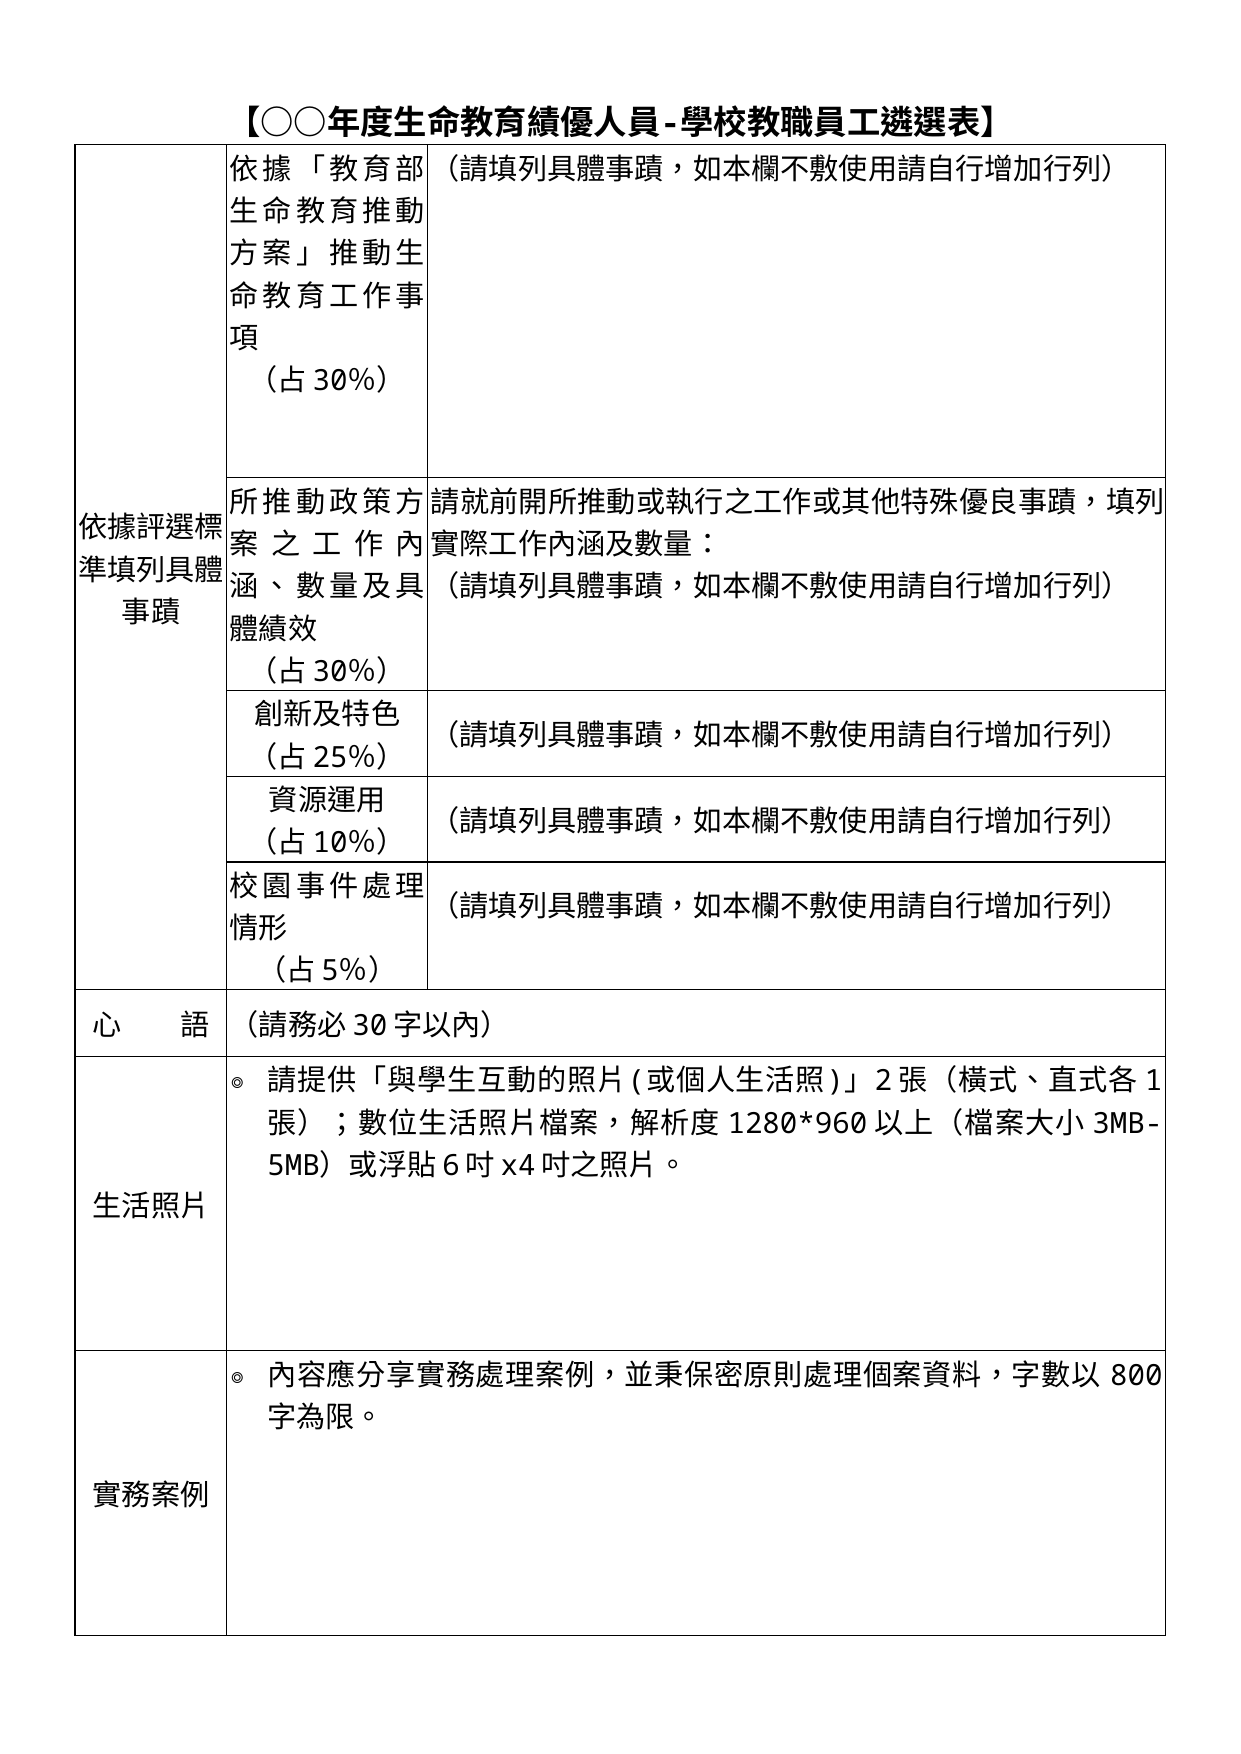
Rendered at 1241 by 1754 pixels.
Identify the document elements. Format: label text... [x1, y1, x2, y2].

table_cell 資源運用 （占10％） [227, 777, 427, 861]
table_cell （請填列具體事蹟，如本欄不敷使用請自行增加行列） [428, 863, 1165, 989]
table_cell （請填列具體事蹟，如本欄不敷使用請自行增加行列） [428, 145, 1165, 477]
table_header 【○○年度生命教育績優人員-學校教職員工遴選表】 [75, 96, 1165, 144]
table_cell （請填列具體事蹟，如本欄不敷使用請自行增加行列） [428, 691, 1165, 776]
table_cell 所推動政策方案之工作內涵、數量及具體績效 （占30％） [227, 478, 427, 690]
table_cell 校園事件處理情形 （占5％） [227, 863, 427, 989]
table_cell 依據「教育部生命教育推動方案」推動生命教育工作事項 （占30％） [227, 145, 427, 477]
table_cell 心 語 [76, 990, 226, 1056]
table_cell 依據評選標準填列具體事蹟 [76, 145, 226, 989]
table_cell （請填列具體事蹟，如本欄不敷使用請自行增加行列） [428, 777, 1165, 861]
table_cell 請就前開所推動或執行之工作或其他特殊優良事蹟，填列實際工作內涵及數量： （請填列具體事蹟，如本欄不敷使用請自行增加行列） [428, 478, 1165, 690]
table_cell 生活照片 [76, 1057, 226, 1350]
table_cell 內容應分享實務處理案例，並秉保密原則處理個案資料，字數以800字為限。 [227, 1351, 1165, 1634]
table_cell 創新及特色 （占25％） [227, 691, 427, 776]
table_cell 請提供「與學生互動的照片(或個人生活照)」2張（橫式、直式各1張）；數位生活照片檔案，解析度1280*960以上（檔案大小3MB-5MB）或浮貼6吋x4吋之照片。 [227, 1057, 1165, 1350]
table_cell 實務案例 [76, 1351, 226, 1634]
table_cell （請務必30字以內） [227, 990, 1165, 1056]
